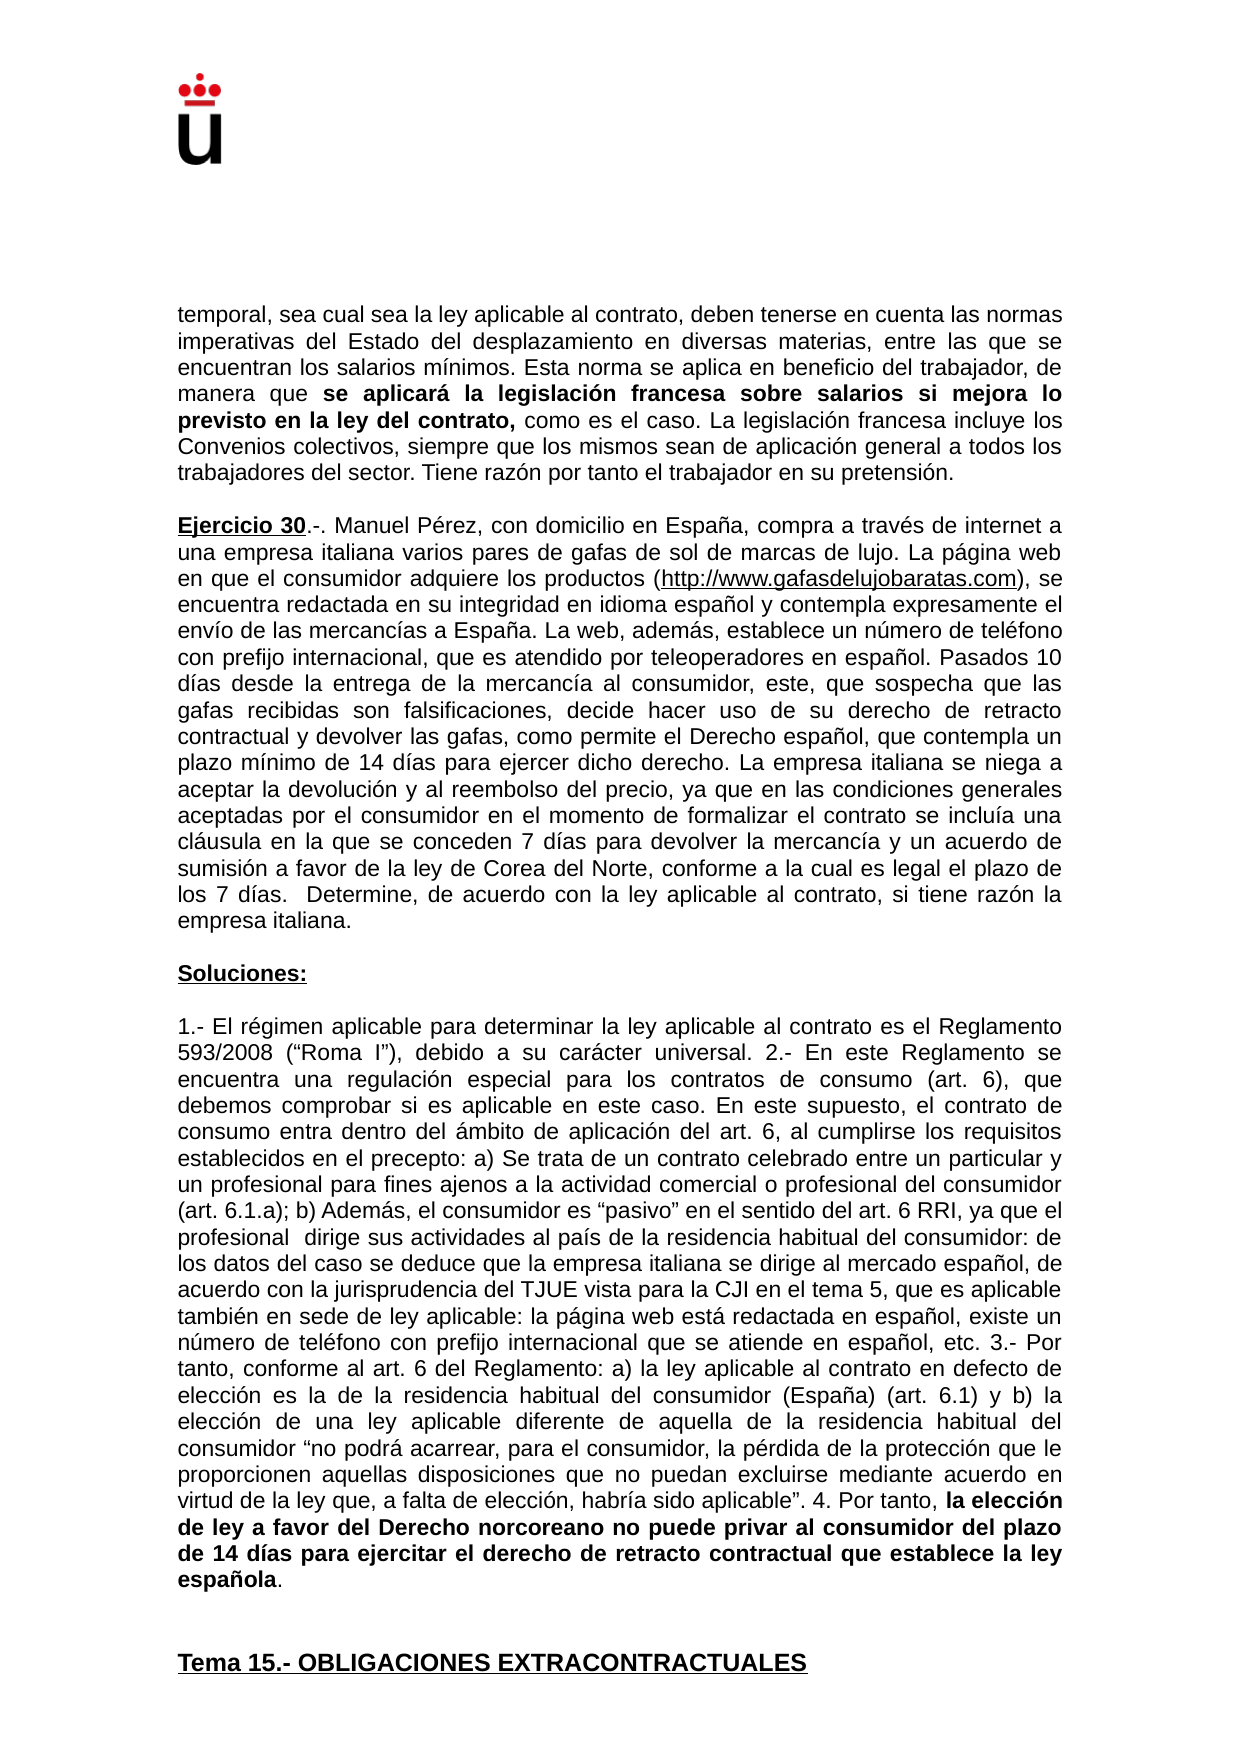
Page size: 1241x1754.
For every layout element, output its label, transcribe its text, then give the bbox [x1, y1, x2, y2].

text temporal, sea cual sea la ley aplicable al contrato, deben tenerse en cuenta las normas imperativas del Estado del desplazamiento en diversas materias, entre las que se encuentran los salarios mínimos. Esta norma se aplica en beneficio del trabajador, de manera que se aplicará la legislación francesa sobre salarios si mejora lo previsto en la ley del contrato, como es el caso. La legislación francesa incluye los Convenios colectivos, siempre que los mismos sean de aplicación general a todos los trabajadores del sector. Tiene razón por tanto el trabajador en su pretensión. [177, 301, 1063, 486]
text Tema 15.- OBLIGACIONES EXTRACONTRACTUALES [177, 1648, 1063, 1676]
text Soluciones: [177, 960, 1063, 986]
text Ejercicio 30.-. Manuel Pérez, con domicilio en España, compra a través de internet a una empresa italiana varios pares de gafas de sol de marcas de lujo. La página web en que el consumidor adquiere los productos (http://www.gafasdelujobaratas.com), se encuentra redactada en su integridad en idioma español y contempla expresamente el envío de las mercancías a España. La web, además, establece un número de teléfono con prefijo internacional, que es atendido por teleoperadores en español. Pasados 10 días desde la entrega de la mercancía al consumidor, este, que sospecha que las gafas recibidas son falsificaciones, decide hacer uso de su derecho de retracto contractual y devolver las gafas, como permite el Derecho español, que contempla un plazo mínimo de 14 días para ejercer dicho derecho. La empresa italiana se niega a aceptar la devolución y al reembolso del precio, ya que en las condiciones generales aceptadas por el consumidor en el momento de formalizar el contrato se incluía una cláusula en la que se conceden 7 días para devolver la mercancía y un acuerdo de sumisión a favor de la ley de Corea del Norte, conforme a la cual es legal el plazo de los 7 días. Determine, de acuerdo con la ley aplicable al contrato, si tiene razón la empresa italiana. [177, 512, 1063, 934]
text 1.- El régimen aplicable para determinar la ley aplicable al contrato es el Reglamento 593/2008 (“Roma I”), debido a su carácter universal. 2.- En este Reglamento se encuentra una regulación especial para los contratos de consumo (art. 6), que debemos comprobar si es aplicable en este caso. En este supuesto, el contrato de consumo entra dentro del ámbito de aplicación del art. 6, al cumplirse los requisitos establecidos en el precepto: a) Se trata de un contrato celebrado entre un particular y un profesional para fines ajenos a la actividad comercial o profesional del consumidor (art. 6.1.a); b) Además, el consumidor es “pasivo” en el sentido del art. 6 RRI, ya que el profesional dirige sus actividades al país de la residencia habitual del consumidor: de los datos del caso se deduce que la empresa italiana se dirige al mercado español, de acuerdo con la jurisprudencia del TJUE vista para la CJI en el tema 5, que es aplicable también en sede de ley aplicable: la página web está redactada en español, existe un número de teléfono con prefijo internacional que se atiende en español, etc. 3.- Por tanto, conforme al art. 6 del Reglamento: a) la ley aplicable al contrato en defecto de elección es la de la residencia habitual del consumidor (España) (art. 6.1) y b) la elección de una ley aplicable diferente de aquella de la residencia habitual del consumidor “no podrá acarrear, para el consumidor, la pérdida de la protección que le proporcionen aquellas disposiciones que no puedan excluirse mediante acuerdo en virtud de la ley que, a falta de elección, habría sido aplicable”. 4. Por tanto, la elección de ley a favor del Derecho norcoreano no puede privar al consumidor del plazo de 14 días para ejercitar el derecho de retracto contractual que establece la ley española. [177, 1013, 1063, 1593]
